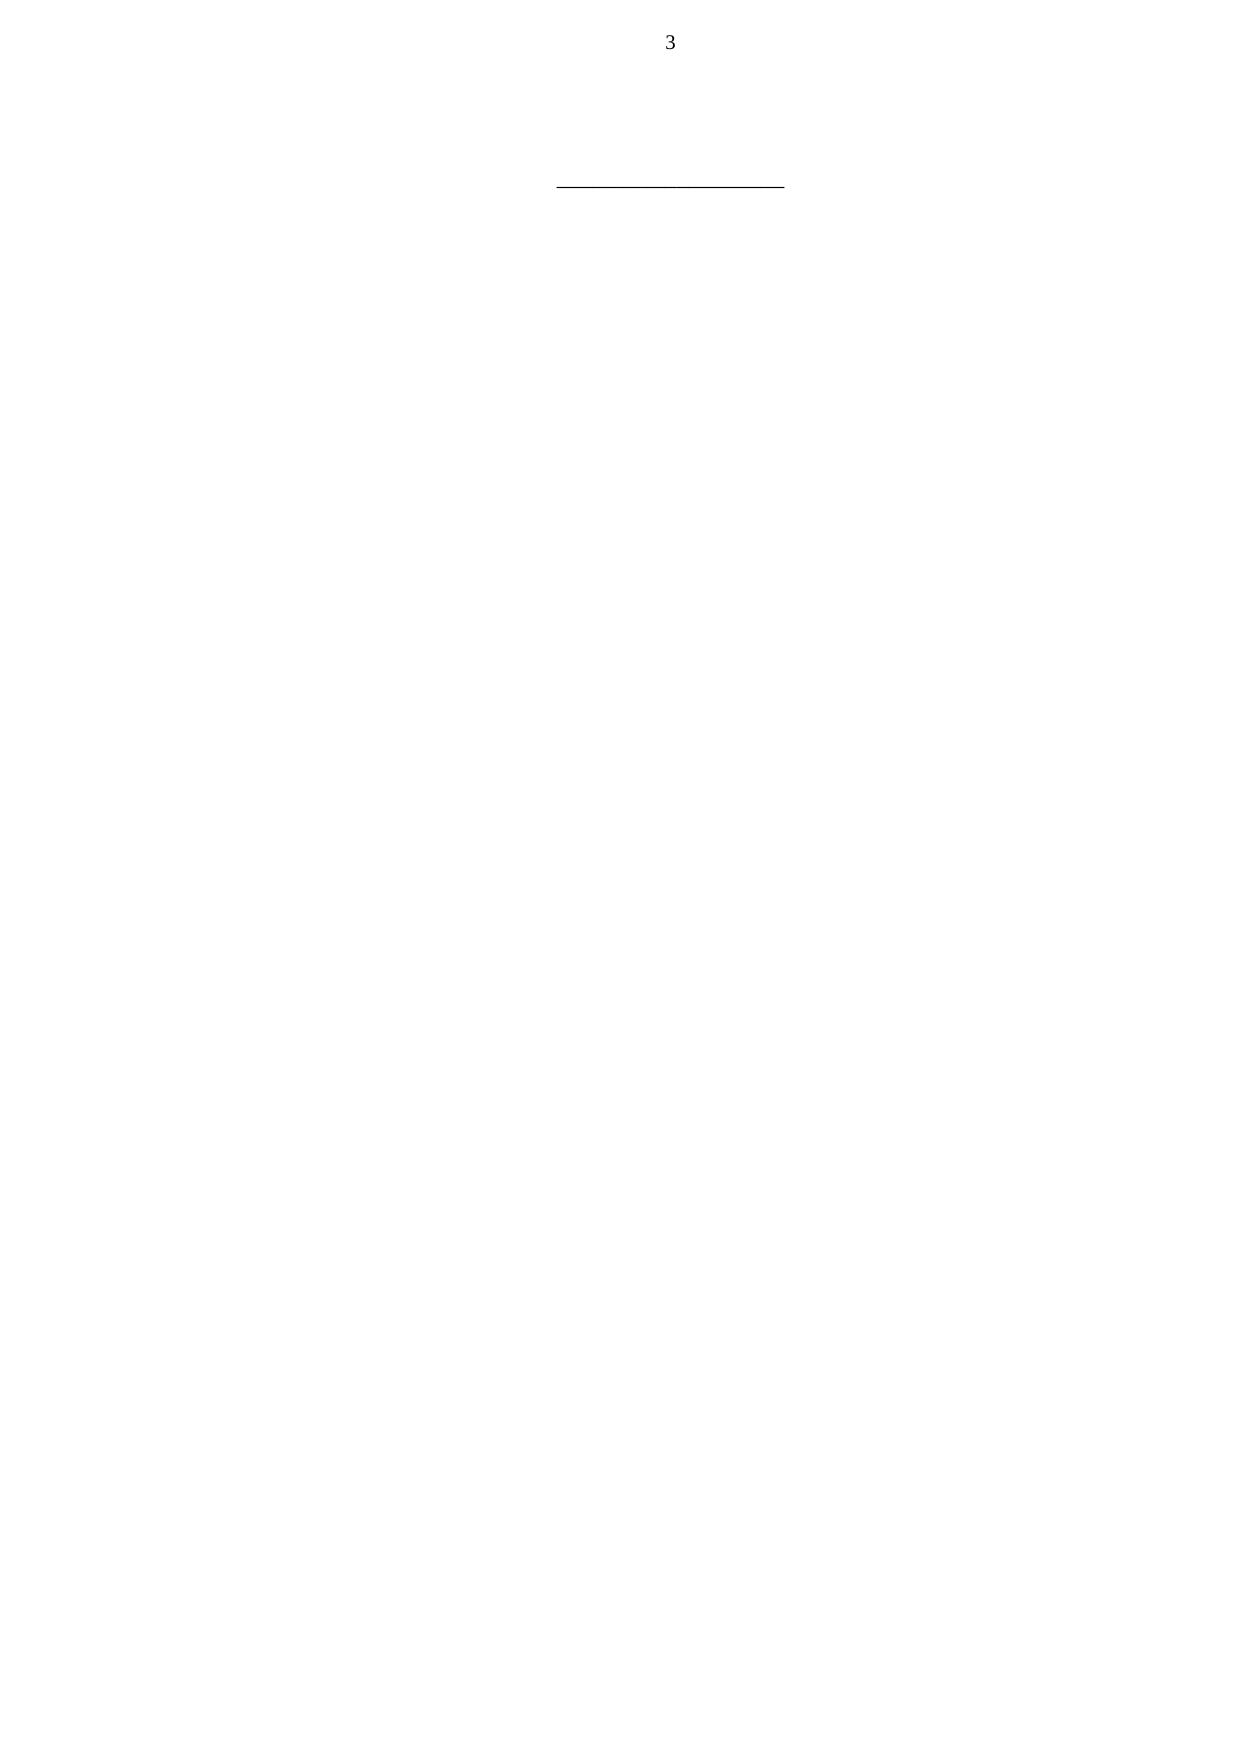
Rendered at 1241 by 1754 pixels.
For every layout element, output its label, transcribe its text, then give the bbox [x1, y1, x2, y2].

text ___________________ [189, 162, 1152, 190]
